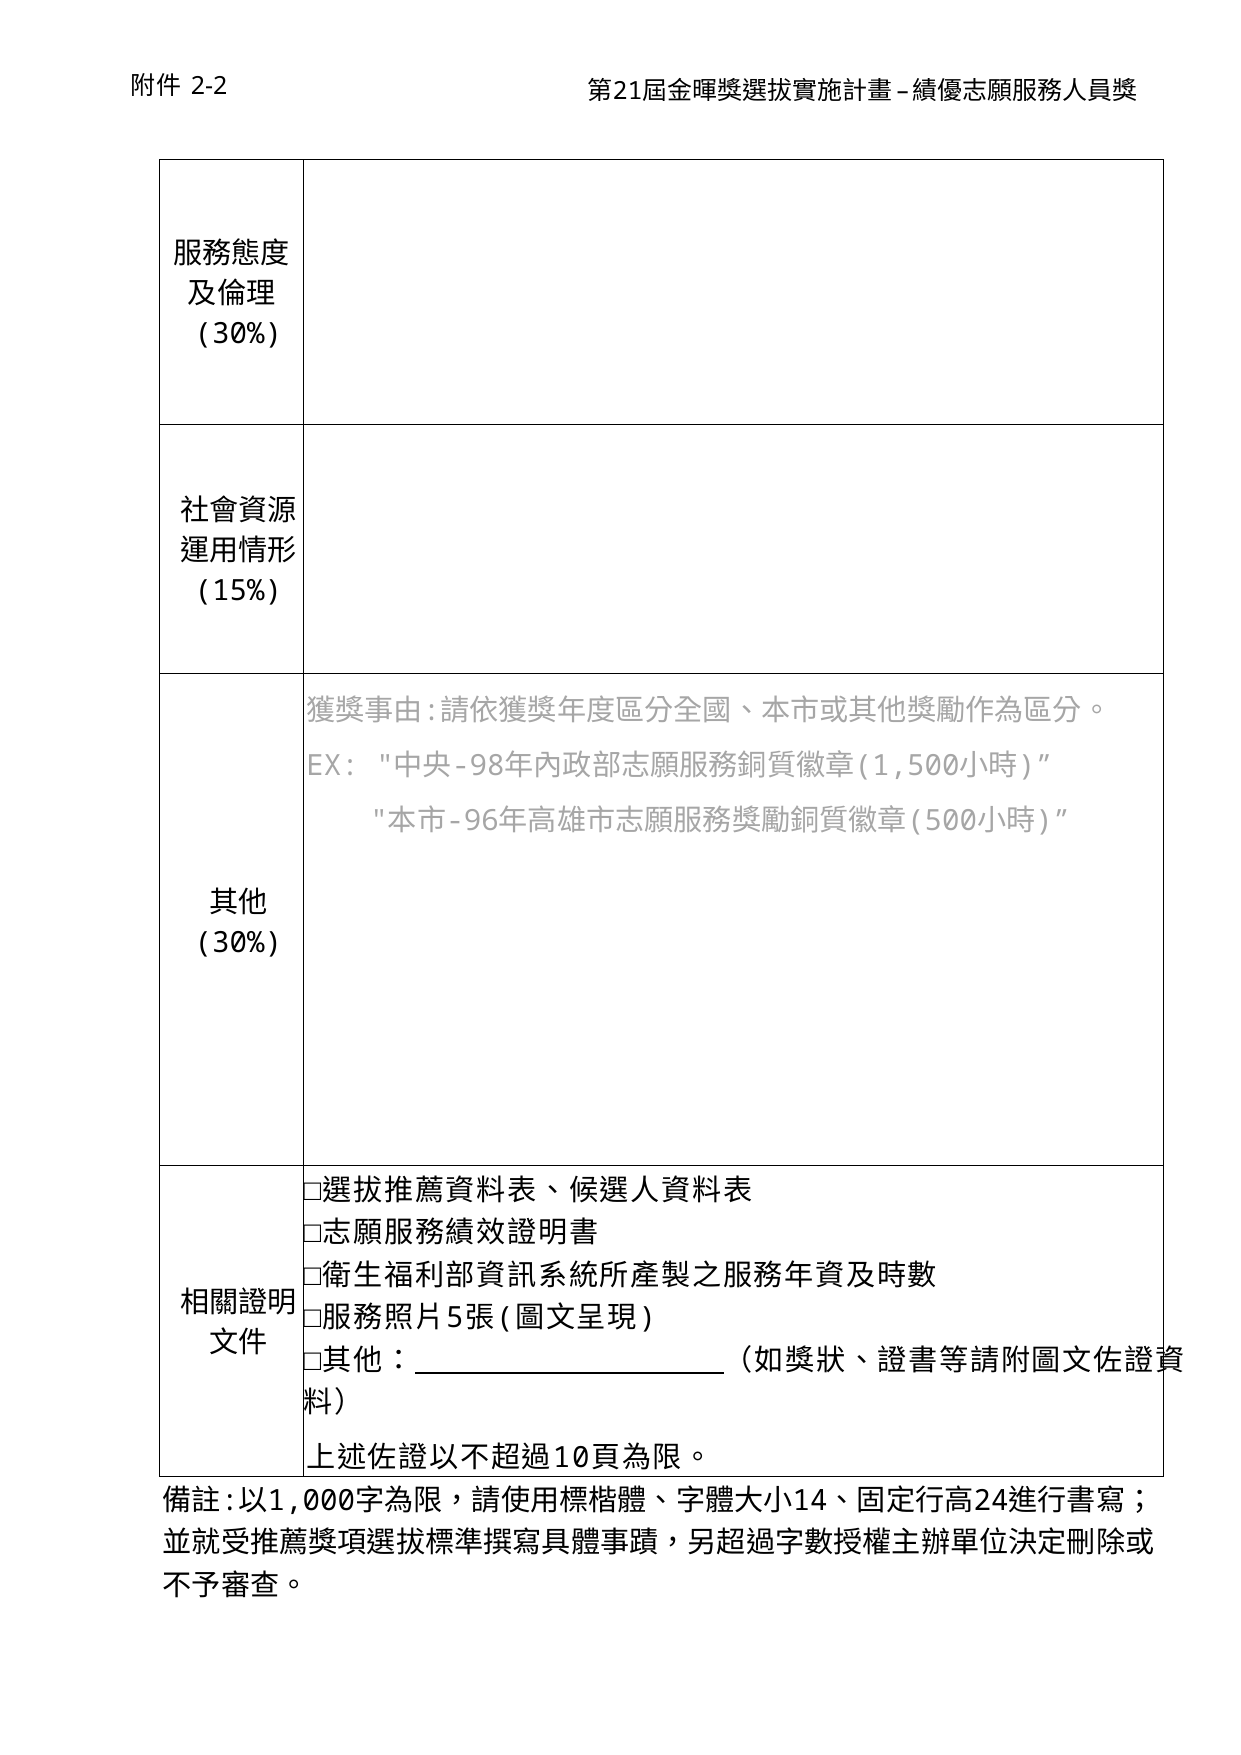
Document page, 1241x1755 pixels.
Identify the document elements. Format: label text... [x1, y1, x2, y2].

table_header 服務態度及倫理 (30%) [160, 160, 303, 424]
table_cell 相關證明文件 [160, 1166, 303, 1476]
table_cell [304, 425, 1163, 673]
table_cell 社會資源運用情形 (15%) [160, 425, 303, 673]
table_cell 獲獎事由:請依獲獎年度區分全國、本市或其他獎勵作為區分。 EX: "中央-98年內政部志願服務銅質徽章(1,500小時)” "本市-96年高雄市志願服務獎勵銅質徽章(500小時)” [304, 674, 1163, 1165]
text 備註:以1,000字為限，請使用標楷體、字體大小14、固定行高24進行書寫；並就受推薦獎項選拔標準撰寫具體事蹟，另超過字數授權主辦單位決定刪除或不予審查。 [162, 1477, 1181, 1604]
table_cell □選拔推薦資料表、候選人資料表 □志願服務績效證明書 □衛生福利部資訊系統所產製之服務年資及時數 □服務照片5張(圖文呈現) □其他： （如獎狀、證書等請附圖文佐證資料） 上述佐證以不超過10頁為限。 [304, 1166, 1163, 1476]
table_cell 其他 (30%) [160, 674, 303, 1165]
table_header [304, 160, 1163, 424]
